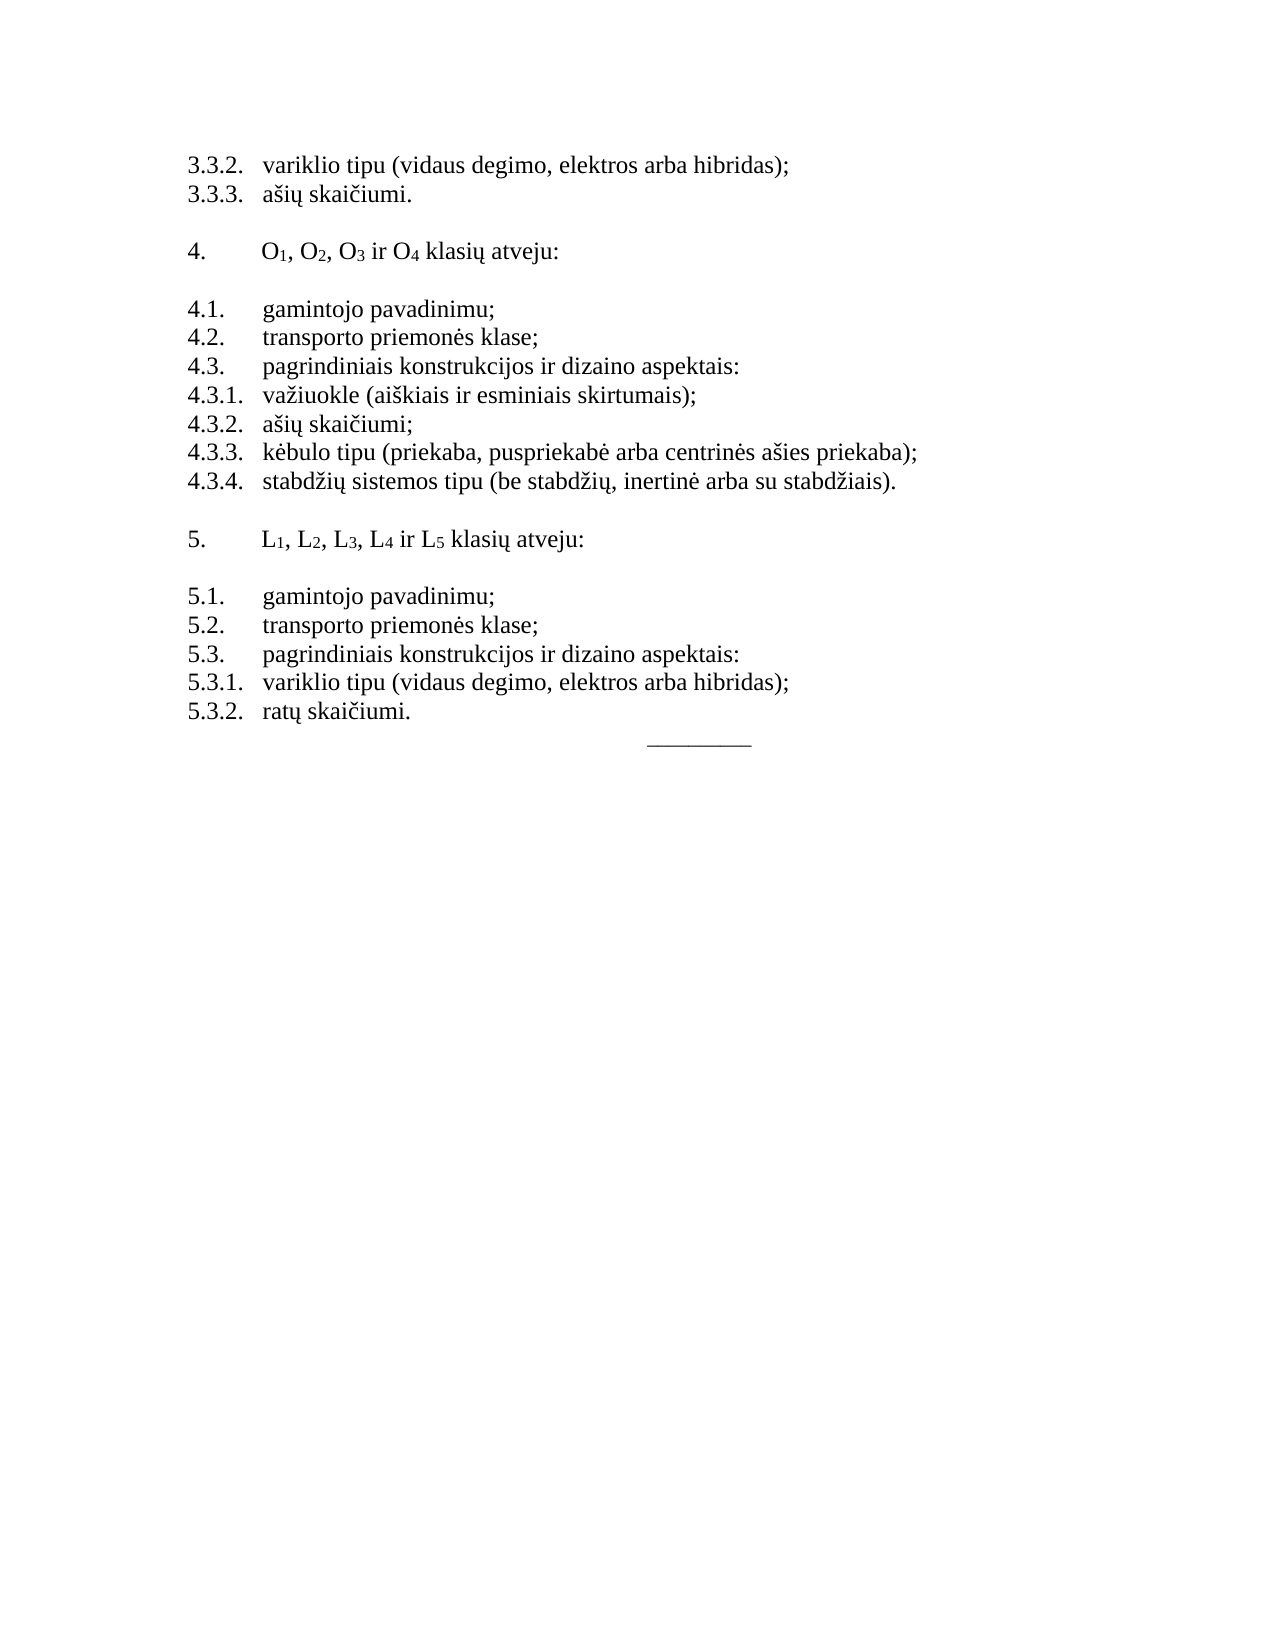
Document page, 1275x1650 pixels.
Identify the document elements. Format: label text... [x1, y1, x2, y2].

text 4.1. gamintojo pavadinimu; [187, 294, 1211, 322]
text 3.3.3. ašių skaičiumi. [187, 179, 1211, 207]
text 4.3. pagrindiniais konstrukcijos ir dizaino aspektais: [187, 351, 1211, 380]
text 5.3. pagrindiniais konstrukcijos ir dizaino aspektais: [187, 639, 1211, 667]
text 4.2. transporto priemonės klase; [187, 322, 1211, 351]
text 5. L1, L2, L3, L4 ir L5 klasių atveju: [187, 524, 1211, 552]
text 4.3.2. ašių skaičiumi; [187, 409, 1211, 437]
text __________ [187, 725, 1211, 749]
text 4.3.1. važiuokle (aiškiais ir esminiais skirtumais); [187, 380, 1211, 409]
text 4. O1, O2, O3 ir O4 klasių atveju: [187, 236, 1211, 265]
text 3.3.2. variklio tipu (vidaus degimo, elektros arba hibridas); [187, 150, 1211, 179]
text 5.3.2. ratų skaičiumi. [187, 696, 1211, 725]
text 4.3.3. kėbulo tipu (priekaba, puspriekabė arba centrinės ašies priekaba); [187, 437, 1211, 466]
text 5.1. gamintojo pavadinimu; [187, 581, 1211, 610]
text 5.3.1. variklio tipu (vidaus degimo, elektros arba hibridas); [187, 667, 1211, 696]
text 4.3.4. stabdžių sistemos tipu (be stabdžių, inertinė arba su stabdžiais). [187, 466, 1211, 495]
text 5.2. transporto priemonės klase; [187, 610, 1211, 639]
